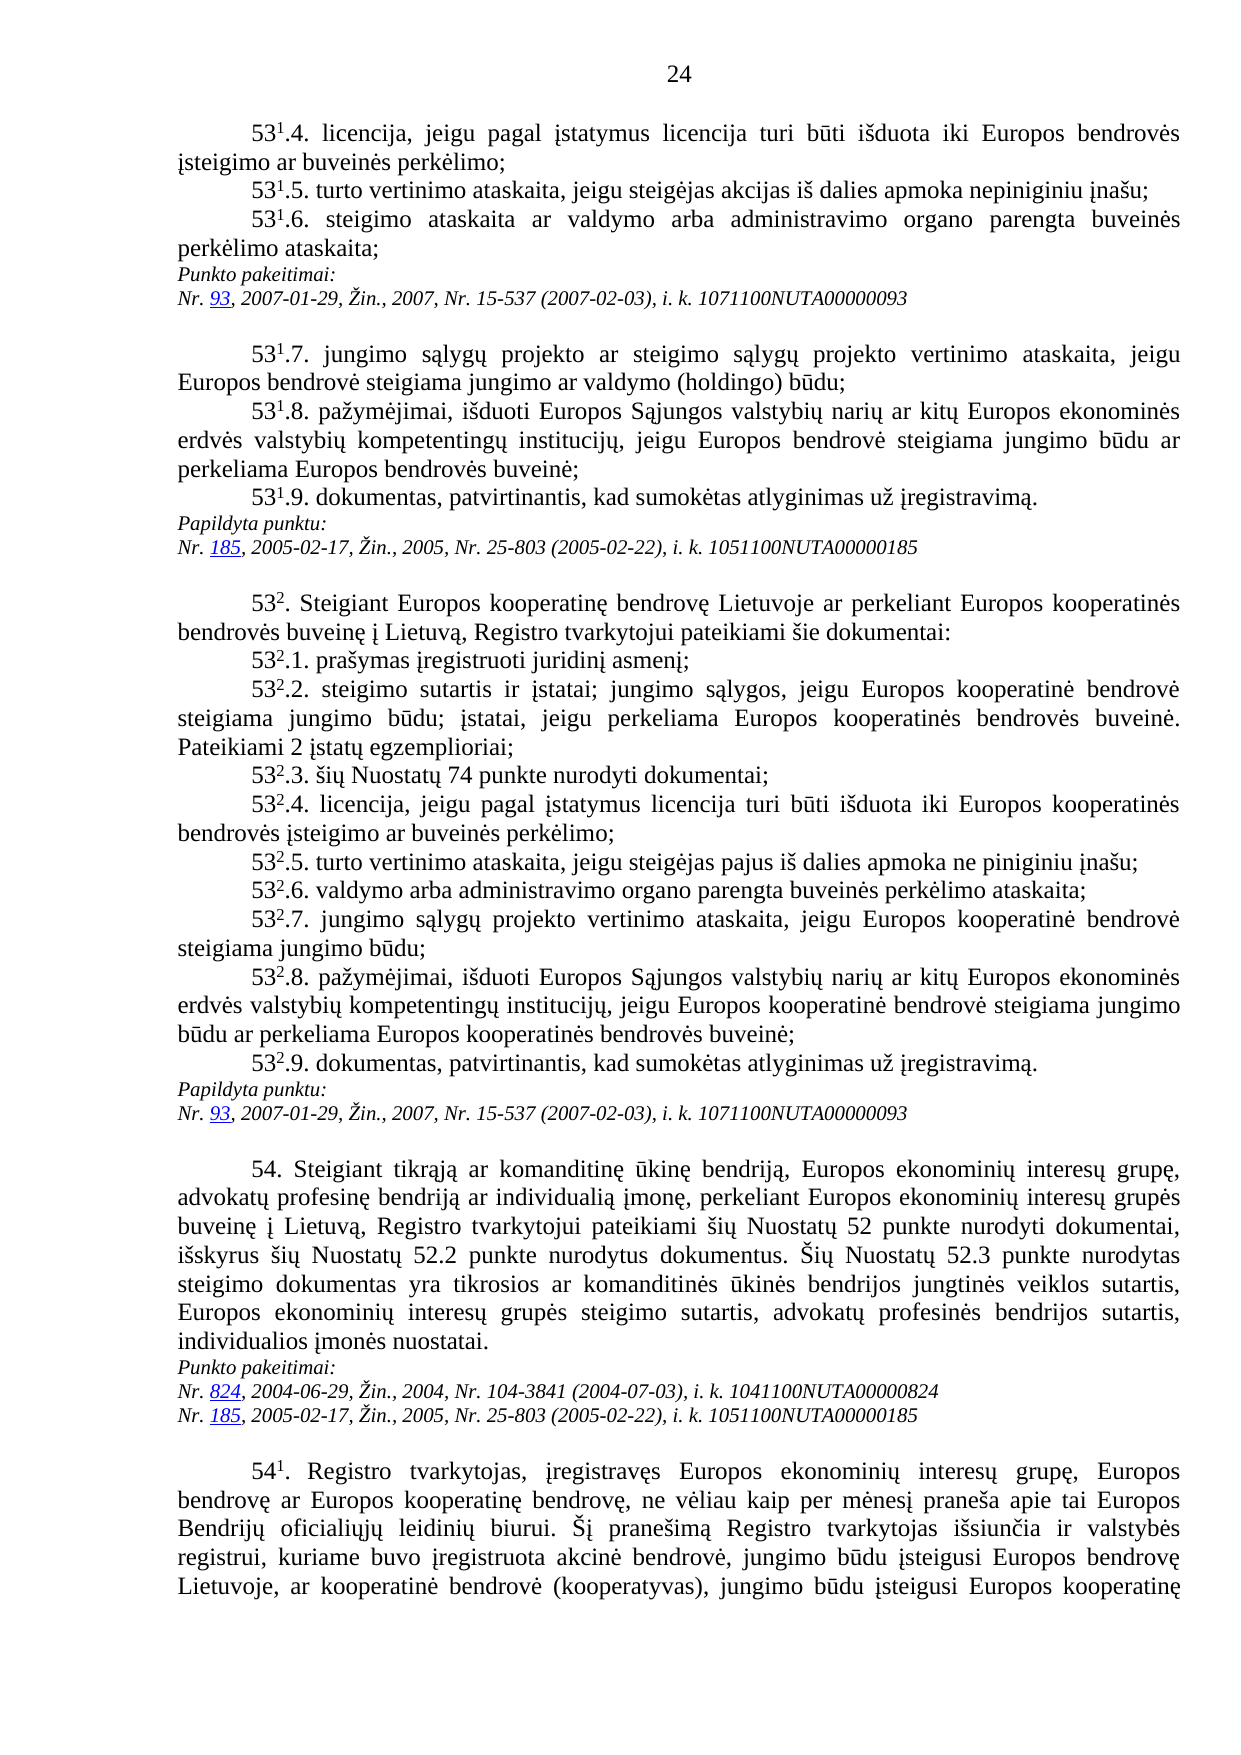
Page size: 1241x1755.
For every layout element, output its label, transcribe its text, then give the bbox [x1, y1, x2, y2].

text Papildyta punktu: [177, 1077, 1181, 1101]
text 531.6. steigimo ataskaita ar valdymo arba administravimo organo parengta buveinės perkėlimo ataskaita; [177, 204, 1181, 262]
text Punkto pakeitimai: [177, 1355, 1181, 1379]
text Papildyta punktu: [177, 511, 1181, 535]
text 532.9. dokumentas, patvirtinantis, kad sumokėtas atlyginimas už įregistravimą. [177, 1048, 1181, 1077]
text 532.3. šių Nuostatų 74 punkte nurodyti dokumentai; [177, 761, 1181, 789]
text 532.2. steigimo sutartis ir įstatai; jungimo sąlygos, jeigu Europos kooperatinė bendrovė steigiama jungimo būdu; įstatai, jeigu perkeliama Europos kooperatinės bendrovės buveinė. Pateikiami 2 įstatų egzemplioriai; [177, 674, 1181, 761]
text 532.8. pažymėjimai, išduoti Europos Sąjungos valstybių narių ar kitų Europos ekonominės erdvės valstybių kompetentingų institucijų, jeigu Europos kooperatinė bendrovė steigiama jungimo būdu ar perkeliama Europos kooperatinės bendrovės buveinė; [177, 962, 1181, 1048]
text 531.9. dokumentas, patvirtinantis, kad sumokėtas atlyginimas už įregistravimą. [177, 482, 1181, 511]
text Nr. 93, 2007-01-29, Žin., 2007, Nr. 15-537 (2007-02-03), i. k. 1071100NUTA00000093 [177, 286, 1181, 310]
text Nr. 185, 2005-02-17, Žin., 2005, Nr. 25-803 (2005-02-22), i. k. 1051100NUTA00000185 [177, 1403, 1181, 1427]
text 54. Steigiant tikrąją ar komanditinę ūkinę bendriją, Europos ekonominių interesų grupę, advokatų profesinę bendriją ar individualią įmonę, perkeliant Europos ekonominių interesų grupės buveinę į Lietuvą, Registro tvarkytojui pateikiami šių Nuostatų 52 punkte nurodyti dokumentai, išskyrus šių Nuostatų 52.2 punkte nurodytus dokumentus. Šių Nuostatų 52.3 punkte nurodytas steigimo dokumentas yra tikrosios ar komanditinės ūkinės bendrijos jungtinės veiklos sutartis, Europos ekonominių interesų grupės steigimo sutartis, advokatų profesinės bendrijos sutartis, individualios įmonės nuostatai. [177, 1154, 1181, 1355]
text 531.5. turto vertinimo ataskaita, jeigu steigėjas akcijas iš dalies apmoka nepiniginiu įnašu; [177, 176, 1181, 204]
text 541. Registro tvarkytojas, įregistravęs Europos ekonominių interesų grupę, Europos bendrovę ar Europos kooperatinę bendrovę, ne vėliau kaip per mėnesį praneša apie tai Europos Bendrijų oficialiųjų leidinių biurui. Šį pranešimą Registro tvarkytojas išsiunčia ir valstybės registrui, kuriame buvo įregistruota akcinė bendrovė, jungimo būdu įsteigusi Europos bendrovę Lietuvoje, ar kooperatinė bendrovė (kooperatyvas), jungimo būdu įsteigusi Europos kooperatinę [177, 1456, 1181, 1600]
text 532.5. turto vertinimo ataskaita, jeigu steigėjas pajus iš dalies apmoka ne piniginiu įnašu; [177, 847, 1181, 876]
text Nr. 185, 2005-02-17, Žin., 2005, Nr. 25-803 (2005-02-22), i. k. 1051100NUTA00000185 [177, 535, 1181, 559]
text 531.7. jungimo sąlygų projekto ar steigimo sąlygų projekto vertinimo ataskaita, jeigu Europos bendrovė steigiama jungimo ar valdymo (holdingo) būdu; [177, 339, 1181, 396]
text 531.8. pažymėjimai, išduoti Europos Sąjungos valstybių narių ar kitų Europos ekonominės erdvės valstybių kompetentingų institucijų, jeigu Europos bendrovė steigiama jungimo būdu ar perkeliama Europos bendrovės buveinė; [177, 396, 1181, 482]
text Nr. 824, 2004-06-29, Žin., 2004, Nr. 104-3841 (2004-07-03), i. k. 1041100NUTA00000824 [177, 1379, 1181, 1403]
text Nr. 93, 2007-01-29, Žin., 2007, Nr. 15-537 (2007-02-03), i. k. 1071100NUTA00000093 [177, 1101, 1181, 1125]
text Punkto pakeitimai: [177, 262, 1181, 286]
text 532.7. jungimo sąlygų projekto vertinimo ataskaita, jeigu Europos kooperatinė bendrovė steigiama jungimo būdu; [177, 904, 1181, 962]
text 532.6. valdymo arba administravimo organo parengta buveinės perkėlimo ataskaita; [177, 876, 1181, 904]
text 532.1. prašymas įregistruoti juridinį asmenį; [177, 646, 1181, 674]
text 532.4. licencija, jeigu pagal įstatymus licencija turi būti išduota iki Europos kooperatinės bendrovės įsteigimo ar buveinės perkėlimo; [177, 789, 1181, 847]
text 532. Steigiant Europos kooperatinę bendrovę Lietuvoje ar perkeliant Europos kooperatinės bendrovės buveinę į Lietuvą, Registro tvarkytojui pateikiami šie dokumentai: [177, 588, 1181, 646]
text 531.4. licencija, jeigu pagal įstatymus licencija turi būti išduota iki Europos bendrovės įsteigimo ar buveinės perkėlimo; [177, 118, 1181, 176]
